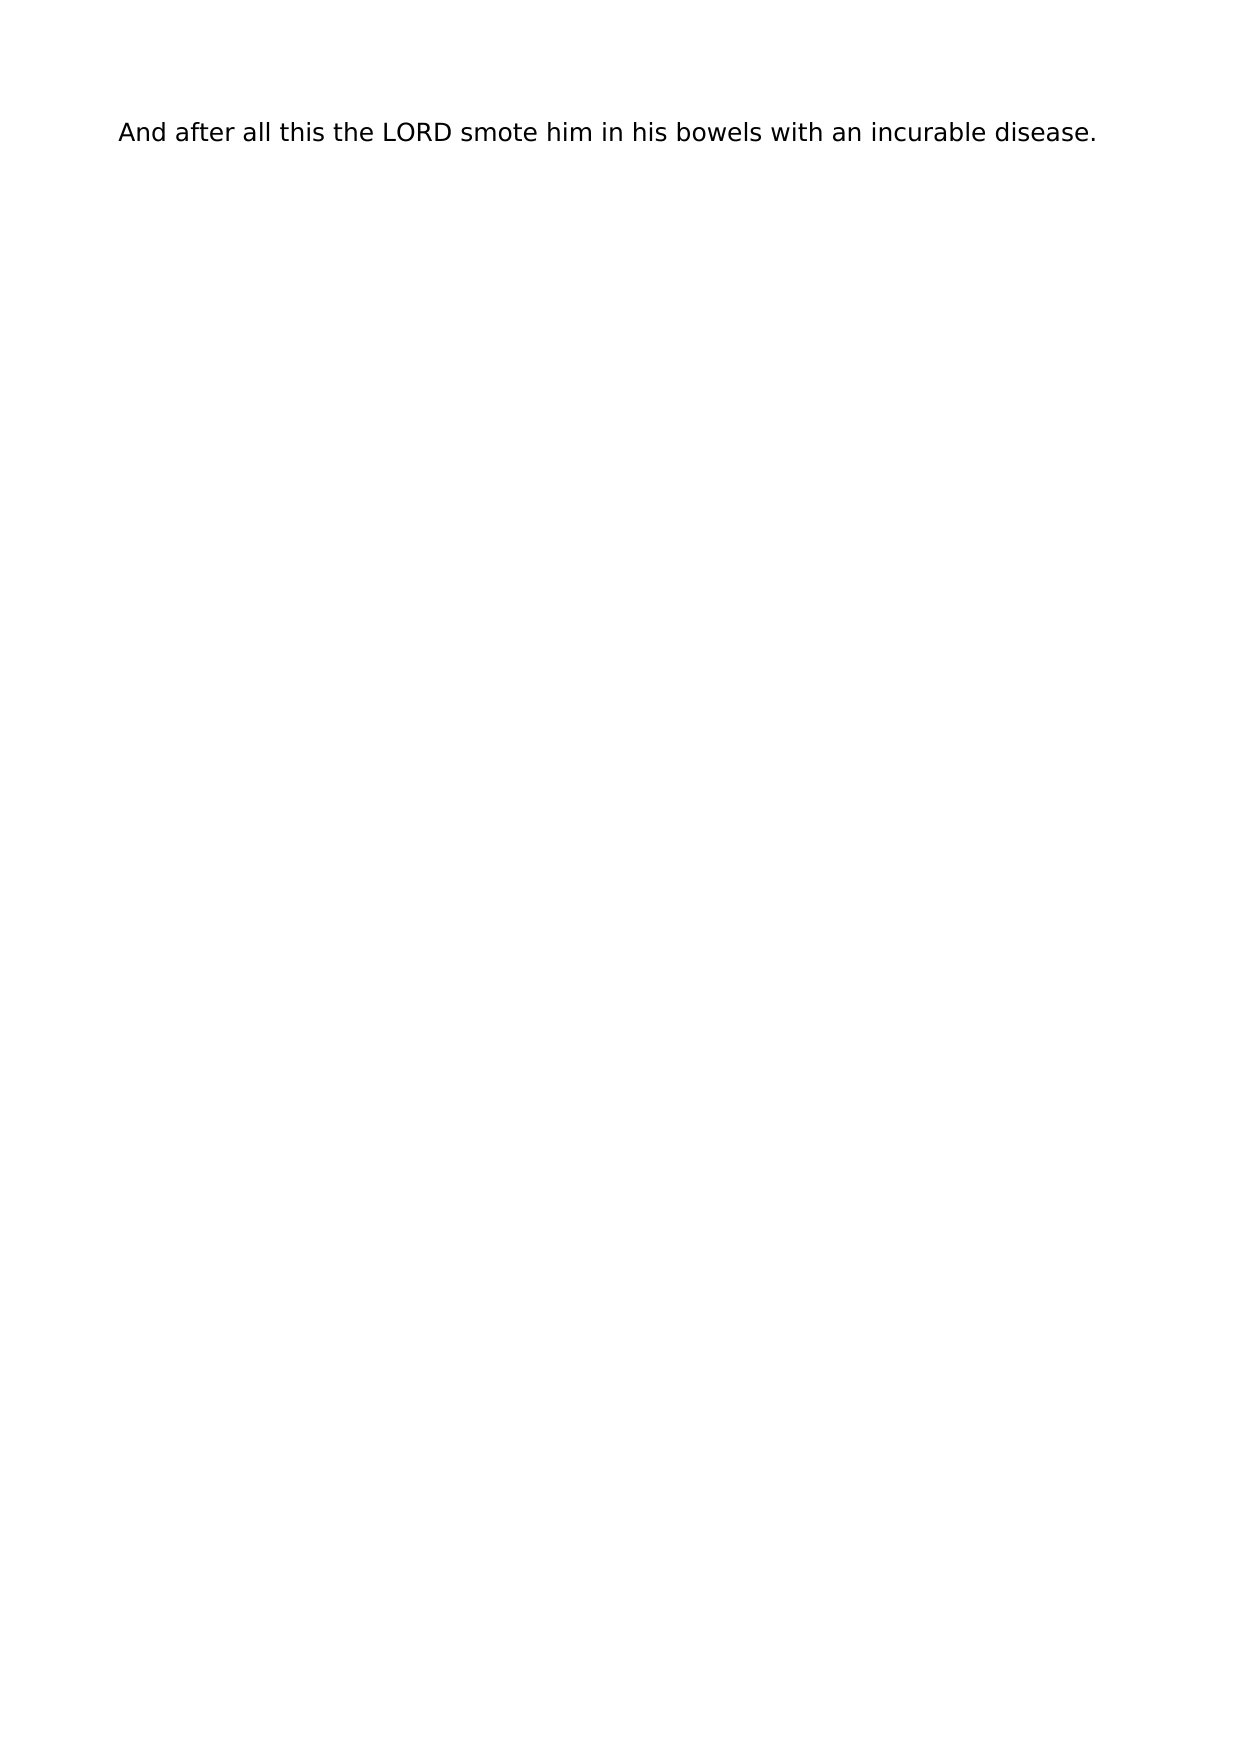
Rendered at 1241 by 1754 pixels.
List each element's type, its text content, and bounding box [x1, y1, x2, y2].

text And after all this the LORD smote him in his bowels with an incurable disease. [118, 118, 1122, 147]
